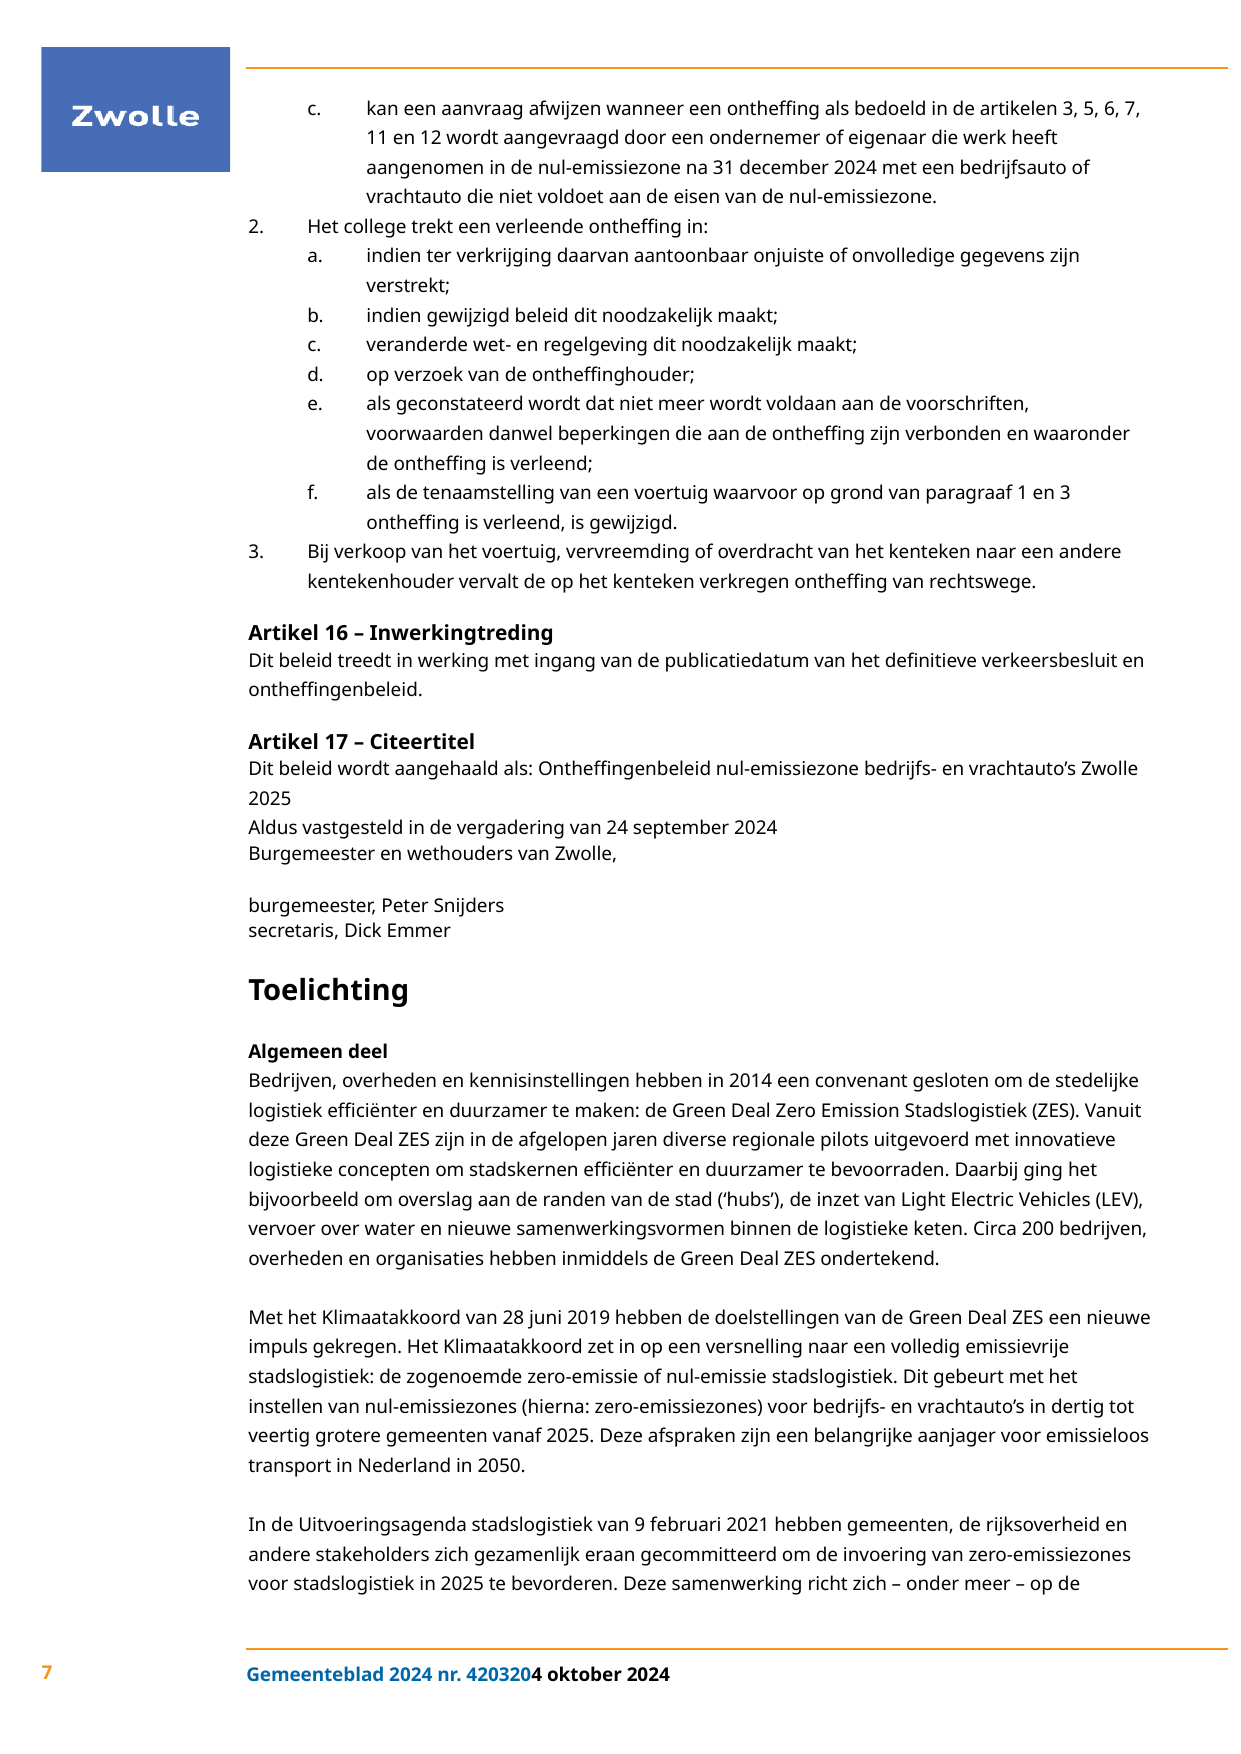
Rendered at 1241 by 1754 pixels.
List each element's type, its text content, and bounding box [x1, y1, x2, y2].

text Artikel 17 – Citeertitel [248, 727, 1152, 755]
text In de Uitvoeringsagenda stadslogistiek van 9 februari 2021 hebben gemeenten, de rijksoverheid en andere stakeholders zich gezamenlijk eraan gecommitteerd om de invoering van zero-emissiezones voor stadslogistiek in 2025 te bevorderen. Deze samenwerking richt zich – onder meer – op de [248, 1511, 1152, 1596]
list indien gewijzigd beleid dit noodzakelijk maakt; [307, 302, 1152, 328]
text Burgemeester en wethouders van Zwolle, [248, 840, 1152, 866]
list op verzoek van de ontheffinghouder; [307, 361, 1152, 387]
list als geconstateerd wordt dat niet meer wordt voldaan aan de voorschriften, voorwaarden danwel beperkingen die aan de ontheffing zijn verbonden en waaronder de ontheffing is verleend; [307, 391, 1152, 476]
text secretaris, Dick Emmer [248, 917, 1152, 943]
text Algemeen deel [248, 1038, 1152, 1063]
text Artikel 16 – Inwerkingtreding [248, 618, 1152, 647]
text Toelichting [248, 969, 1152, 1009]
list Bij verkoop van het voertuig, vervreemding of overdracht van het kenteken naar een andere kentekenhouder vervalt de op het kenteken verkregen ontheffing van rechtswege. [248, 538, 1152, 594]
list indien ter verkrijging daarvan aantoonbaar onjuiste of onvolledige gegevens zijn verstrekt; [307, 243, 1152, 298]
text Met het Klimaatakkoord van 28 juni 2019 hebben de doelstellingen van de Green Deal ZES een nieuwe impuls gekregen. Het Klimaatakkoord zet in op een versnelling naar een volledig emissievrije stadslogistiek: de zogenoemde zero-emissie of nul-emissie stadslogistiek. Dit gebeurt met het instellen van nul-emissiezones (hierna: zero-emissiezones) voor bedrijfs- en vrachtauto’s in dertig tot veertig grotere gemeenten vanaf 2025. Deze afspraken zijn een belangrijke aanjager voor emissieloos transport in Nederland in 2050. [248, 1304, 1152, 1478]
text burgemeester, Peter Snijders [248, 892, 1152, 917]
text Bedrijven, overheden en kennisinstellingen hebben in 2014 een convenant gesloten om de stedelijke logistiek efficiënter en duurzamer te maken: de Green Deal Zero Emission Stadslogistiek (ZES). Vanuit deze Green Deal ZES zijn in de afgelopen jaren diverse regionale pilots uitgevoerd met innovatieve logistieke concepten om stadskernen efficiënter en duurzamer te bevoorraden. Daarbij ging het bijvoorbeeld om overslag aan de randen van de stad (‘hubs’), de inzet van Light Electric Vehicles (LEV), vervoer over water en nieuwe samenwerkingsvormen binnen de logistieke keten. Circa 200 bedrijven, overheden en organisaties hebben inmiddels de Green Deal ZES ondertekend. [248, 1067, 1152, 1271]
text Aldus vastgesteld in de vergadering van 24 september 2024 [248, 814, 1152, 840]
picture [41, 47, 231, 172]
list als de tenaamstelling van een voertuig waarvoor op grond van paragraaf 1 en 3 ontheffing is verleend, is gewijzigd. [307, 479, 1152, 535]
list veranderde wet- en regelgeving dit noodzakelijk maakt; [307, 331, 1152, 357]
text Dit beleid wordt aangehaald als: Ontheffingenbeleid nul-emissiezone bedrijfs- en vrachtauto’s Zwolle 2025 [248, 755, 1152, 811]
text Dit beleid treedt in werking met ingang van de publicatiedatum van het definitieve verkeersbesluit en ontheffingenbeleid. [248, 647, 1152, 702]
list kan een aanvraag afwijzen wanneer een ontheffing als bedoeld in de artikelen 3, 5, 6, 7, 11 en 12 wordt aangevraagd door een ondernemer of eigenaar die werk heeft aangenomen in de nul-emissiezone na 31 december 2024 met een bedrijfsauto of vrachtauto die niet voldoet aan de eisen van de nul-emissiezone. [307, 95, 1152, 209]
list Het college trekt een verleende ontheffing in: [248, 213, 1152, 239]
